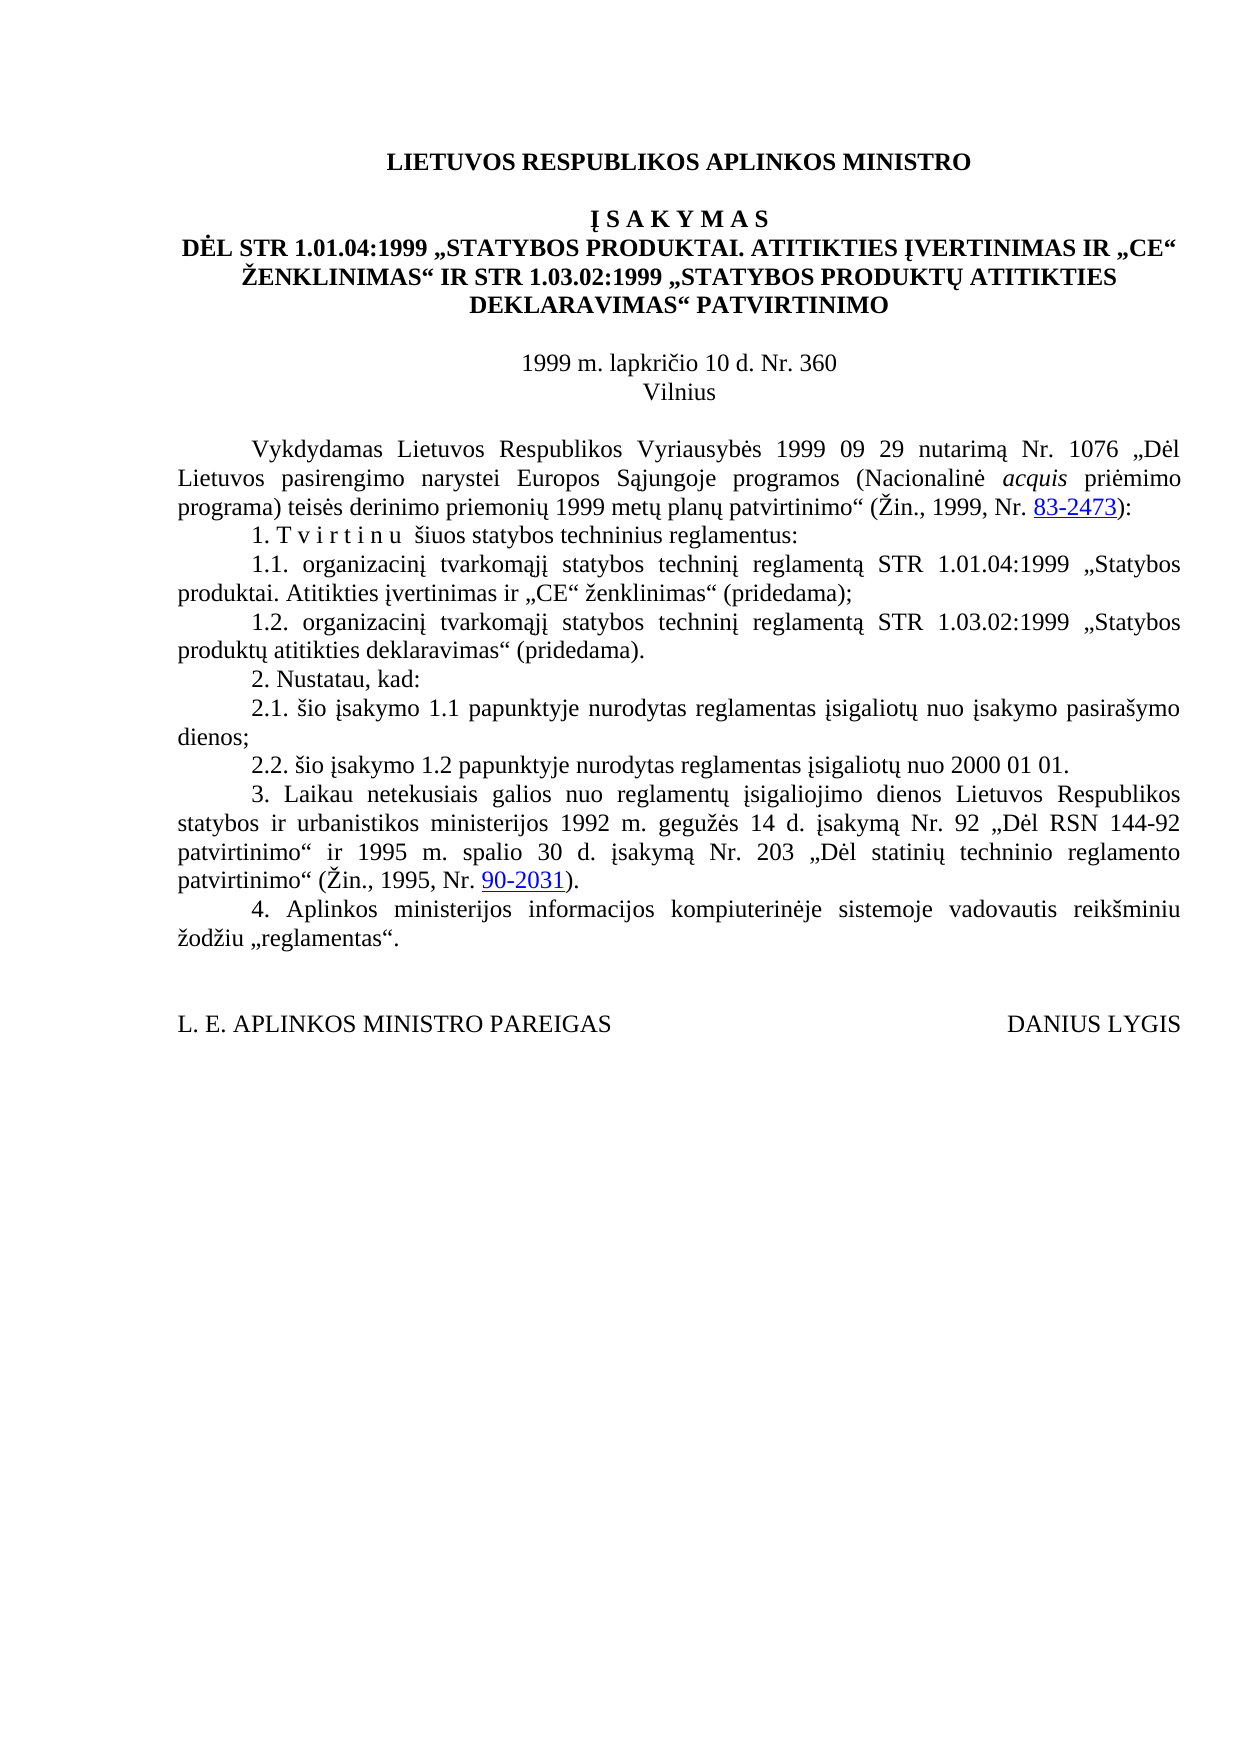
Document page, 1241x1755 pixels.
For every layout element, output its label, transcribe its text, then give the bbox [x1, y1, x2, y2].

text 3. Laikau netekusiais galios nuo reglamentų įsigaliojimo dienos Lietuvos Respublikos statybos ir urbanistikos ministerijos 1992 m. gegužės 14 d. įsakymą Nr. 92 „Dėl RSN 144-92 patvirtinimo“ ir 1995 m. spalio 30 d. įsakymą Nr. 203 „Dėl statinių techninio reglamento patvirtinimo“ (Žin., 1995, Nr. 90-2031). [177, 779, 1181, 894]
text 4. Aplinkos ministerijos informacijos kompiuterinėje sistemoje vadovautis reikšminiu žodžiu „reglamentas“. [177, 894, 1181, 952]
text 1999 m. lapkričio 10 d. Nr. 360 [177, 348, 1181, 377]
text Vilnius [177, 377, 1181, 406]
text Vykdydamas Lietuvos Respublikos Vyriausybės 1999 09 29 nutarimą Nr. 1076 „Dėl Lietuvos pasirengimo narystei Europos Sąjungoje programos (Nacionalinė acquis priėmimo programa) teisės derinimo priemonių 1999 metų planų patvirtinimo“ (Žin., 1999, Nr. 83-2473): [177, 434, 1181, 521]
text 2. Nustatau, kad: [177, 664, 1181, 693]
text 1.2. organizacinį tvarkomąjį statybos techninį reglamentą STR 1.03.02:1999 „Statybos produktų atitikties deklaravimas“ (pridedama). [177, 607, 1181, 664]
text 2.1. šio įsakymo 1.1 papunktyje nurodytas reglamentas įsigaliotų nuo įsakymo pasirašymo dienos; [177, 693, 1181, 751]
text L. E. APLINKOS MINISTRO PAREIGAS DANIUS LYGIS [177, 1009, 1181, 1038]
text DĖL STR 1.01.04:1999 „STATYBOS PRODUKTAI. ATITIKTIES ĮVERTINIMAS IR „CE“ ŽENKLINIMAS“ IR STR 1.03.02:1999 „STATYBOS PRODUKTŲ ATITIKTIES DEKLARAVIMAS“ PATVIRTINIMO [177, 233, 1181, 319]
text 1. Tvirtinu šiuos statybos techninius reglamentus: [177, 521, 1181, 549]
text 1.1. organizacinį tvarkomąjį statybos techninį reglamentą STR 1.01.04:1999 „Statybos produktai. Atitikties įvertinimas ir „CE“ ženklinimas“ (pridedama); [177, 549, 1181, 607]
text Į S A K Y M A S [177, 204, 1181, 233]
text 2.2. šio įsakymo 1.2 papunktyje nurodytas reglamentas įsigaliotų nuo 2000 01 01. [177, 751, 1181, 779]
text LIETUVOS RESPUBLIKOS APLINKOS MINISTRO [177, 147, 1181, 176]
